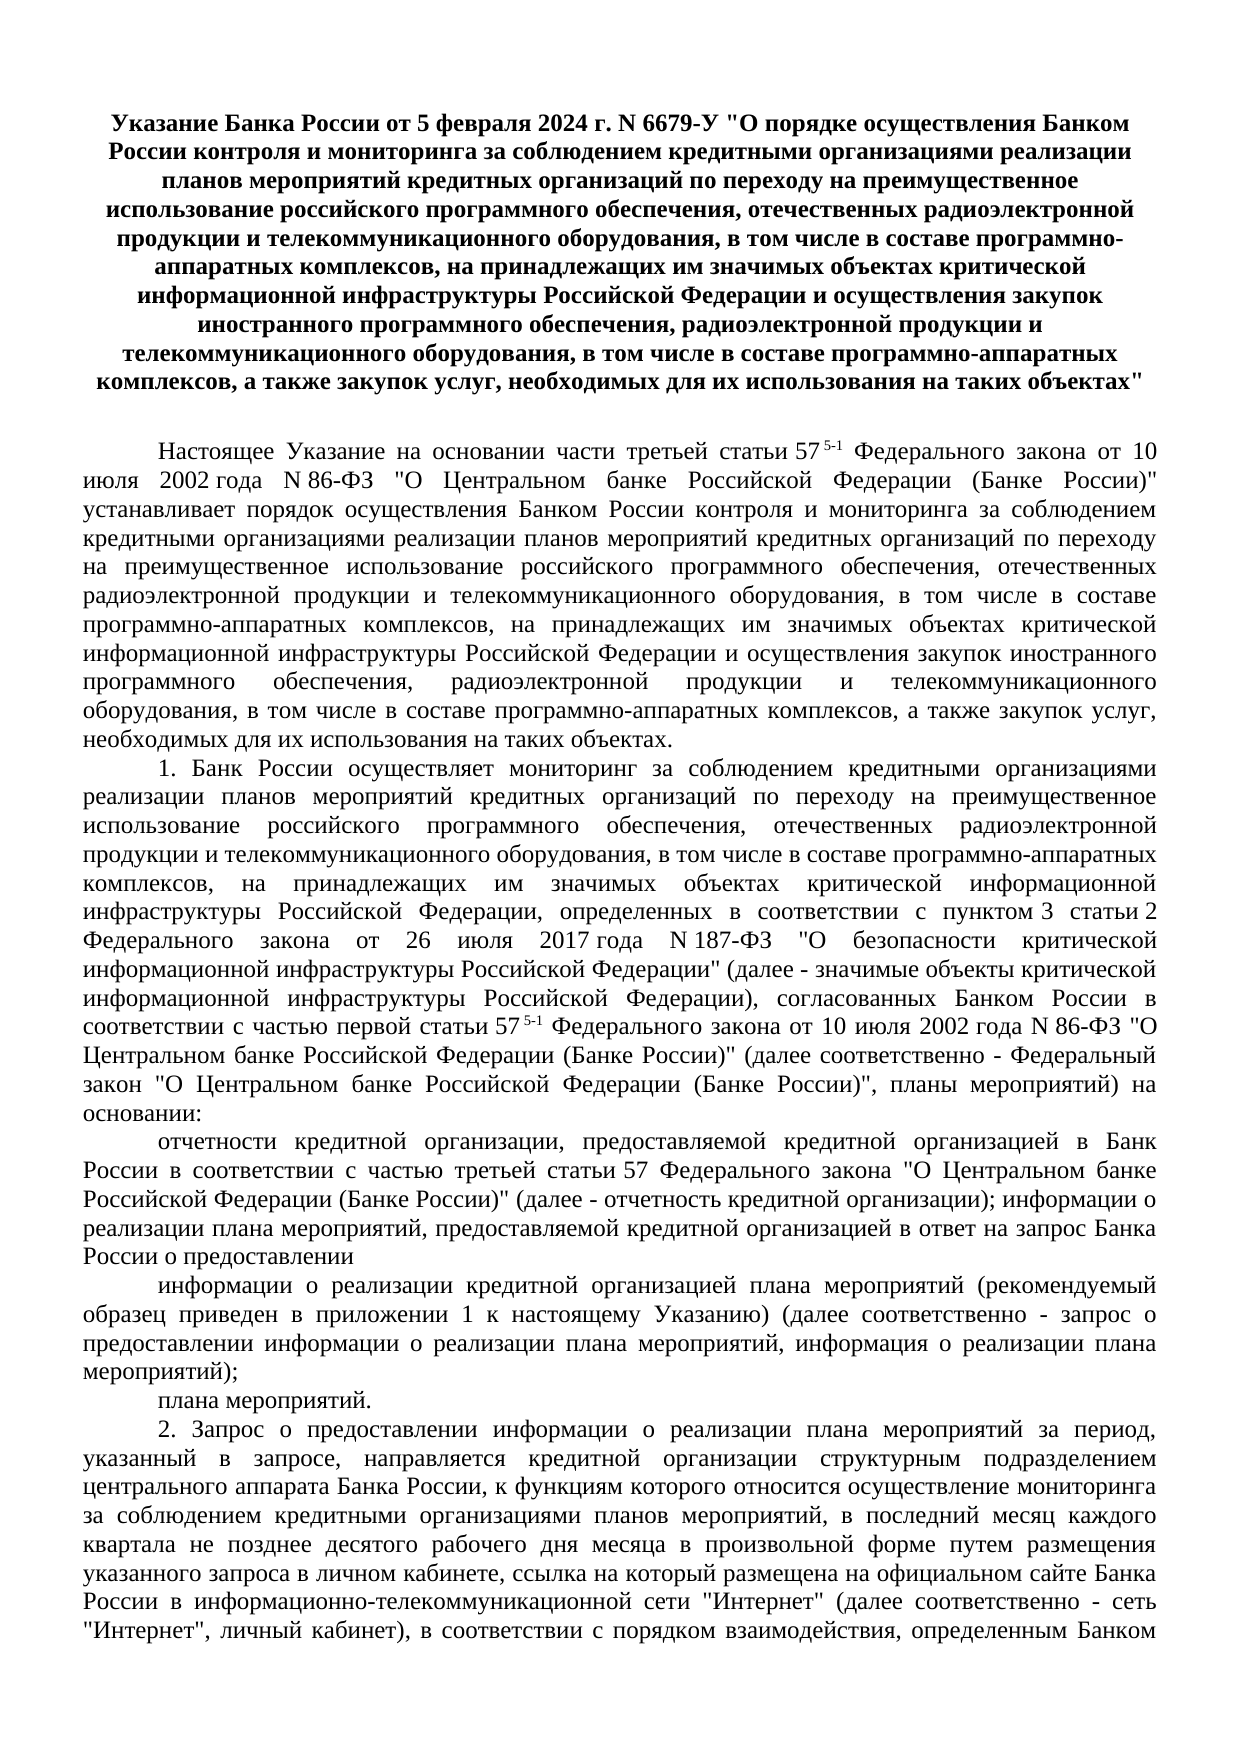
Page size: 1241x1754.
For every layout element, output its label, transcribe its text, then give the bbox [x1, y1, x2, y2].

text информации о реализации кредитной организацией плана мероприятий (рекомендуемый образец приведен в приложении 1 к настоящему Указанию) (далее соответственно - запрос о предоставлении информации о реализации плана мероприятий, информация о реализации плана мероприятий); [83, 1270, 1157, 1385]
text плана мероприятий. [83, 1385, 1157, 1414]
text 1. Банк России осуществляет мониторинг за соблюдением кредитными организациями реализации планов мероприятий кредитных организаций по переходу на преимущественное использование российского программного обеспечения, отечественных радиоэлектронной продукции и телекоммуникационного оборудования, в том числе в составе программно-аппаратных комплексов, на принадлежащих им значимых объектах критической информационной инфраструктуры Российской Федерации, определенных в соответствии с пунктом 3 статьи 2 Федерального закона от 26 июля 2017 года N 187-ФЗ "О безопасности критической информационной инфраструктуры Российской Федерации" (далее - значимые объекты критической информационной инфраструктуры Российской Федерации), согласованных Банком России в соответствии с частью первой статьи 57 5-1 Федерального закона от 10 июля 2002 года N 86-ФЗ "О Центральном банке Российской Федерации (Банке России)" (далее соответственно - Федеральный закон "О Центральном банке Российской Федерации (Банке России)", планы мероприятий) на основании: [83, 753, 1157, 1126]
text Настоящее Указание на основании части третьей статьи 57 5-1 Федерального закона от 10 июля 2002 года N 86-ФЗ "О Центральном банке Российской Федерации (Банке России)" устанавливает порядок осуществления Банком России контроля и мониторинга за соблюдением кредитными организациями реализации планов мероприятий кредитных организаций по переходу на преимущественное использование российского программного обеспечения, отечественных радиоэлектронной продукции и телекоммуникационного оборудования, в том числе в составе программно-аппаратных комплексов, на принадлежащих им значимых объектах критической информационной инфраструктуры Российской Федерации и осуществления закупок иностранного программного обеспечения, радиоэлектронной продукции и телекоммуникационного оборудования, в том числе в составе программно-аппаратных комплексов, а также закупок услуг, необходимых для их использования на таких объектах. [83, 436, 1157, 753]
text 2. Запрос о предоставлении информации о реализации плана мероприятий за период, указанный в запросе, направляется кредитной организации структурным подразделением центрального аппарата Банка России, к функциям которого относится осуществление мониторинга за соблюдением кредитными организациями планов мероприятий, в последний месяц каждого квартала не позднее десятого рабочего дня месяца в произвольной форме путем размещения указанного запроса в личном кабинете, ссылка на который размещена на официальном сайте Банка России в информационно-телекоммуникационной сети "Интернет" (далее соответственно - сеть "Интернет", личный кабинет), в соответствии с порядком взаимодействия, определенным Банком [83, 1414, 1157, 1644]
text отчетности кредитной организации, предоставляемой кредитной организацией в Банк России в соответствии с частью третьей статьи 57 Федерального закона "О Центральном банке Российской Федерации (Банке России)" (далее - отчетность кредитной организации); информации о реализации плана мероприятий, предоставляемой кредитной организацией в ответ на запрос Банка России о предоставлении [83, 1126, 1157, 1270]
subtitle Указание Банка России от 5 февраля 2024 г. N 6679-У "О порядке осуществления Банком России контроля и мониторинга за соблюдением кредитными организациями реализации планов мероприятий кредитных организаций по переходу на преимущественное использование российского программного обеспечения, отечественных радиоэлектронной продукции и телекоммуникационного оборудования, в том числе в составе программно-аппаратных комплексов, на принадлежащих им значимых объектах критической информационной инфраструктуры Российской Федерации и осуществления закупок иностранного программного обеспечения, радиоэлектронной продукции и телекоммуникационного оборудования, в том числе в составе программно-аппаратных комплексов, а также закупок услуг, необходимых для их использования на таких объектах" [83, 108, 1157, 395]
